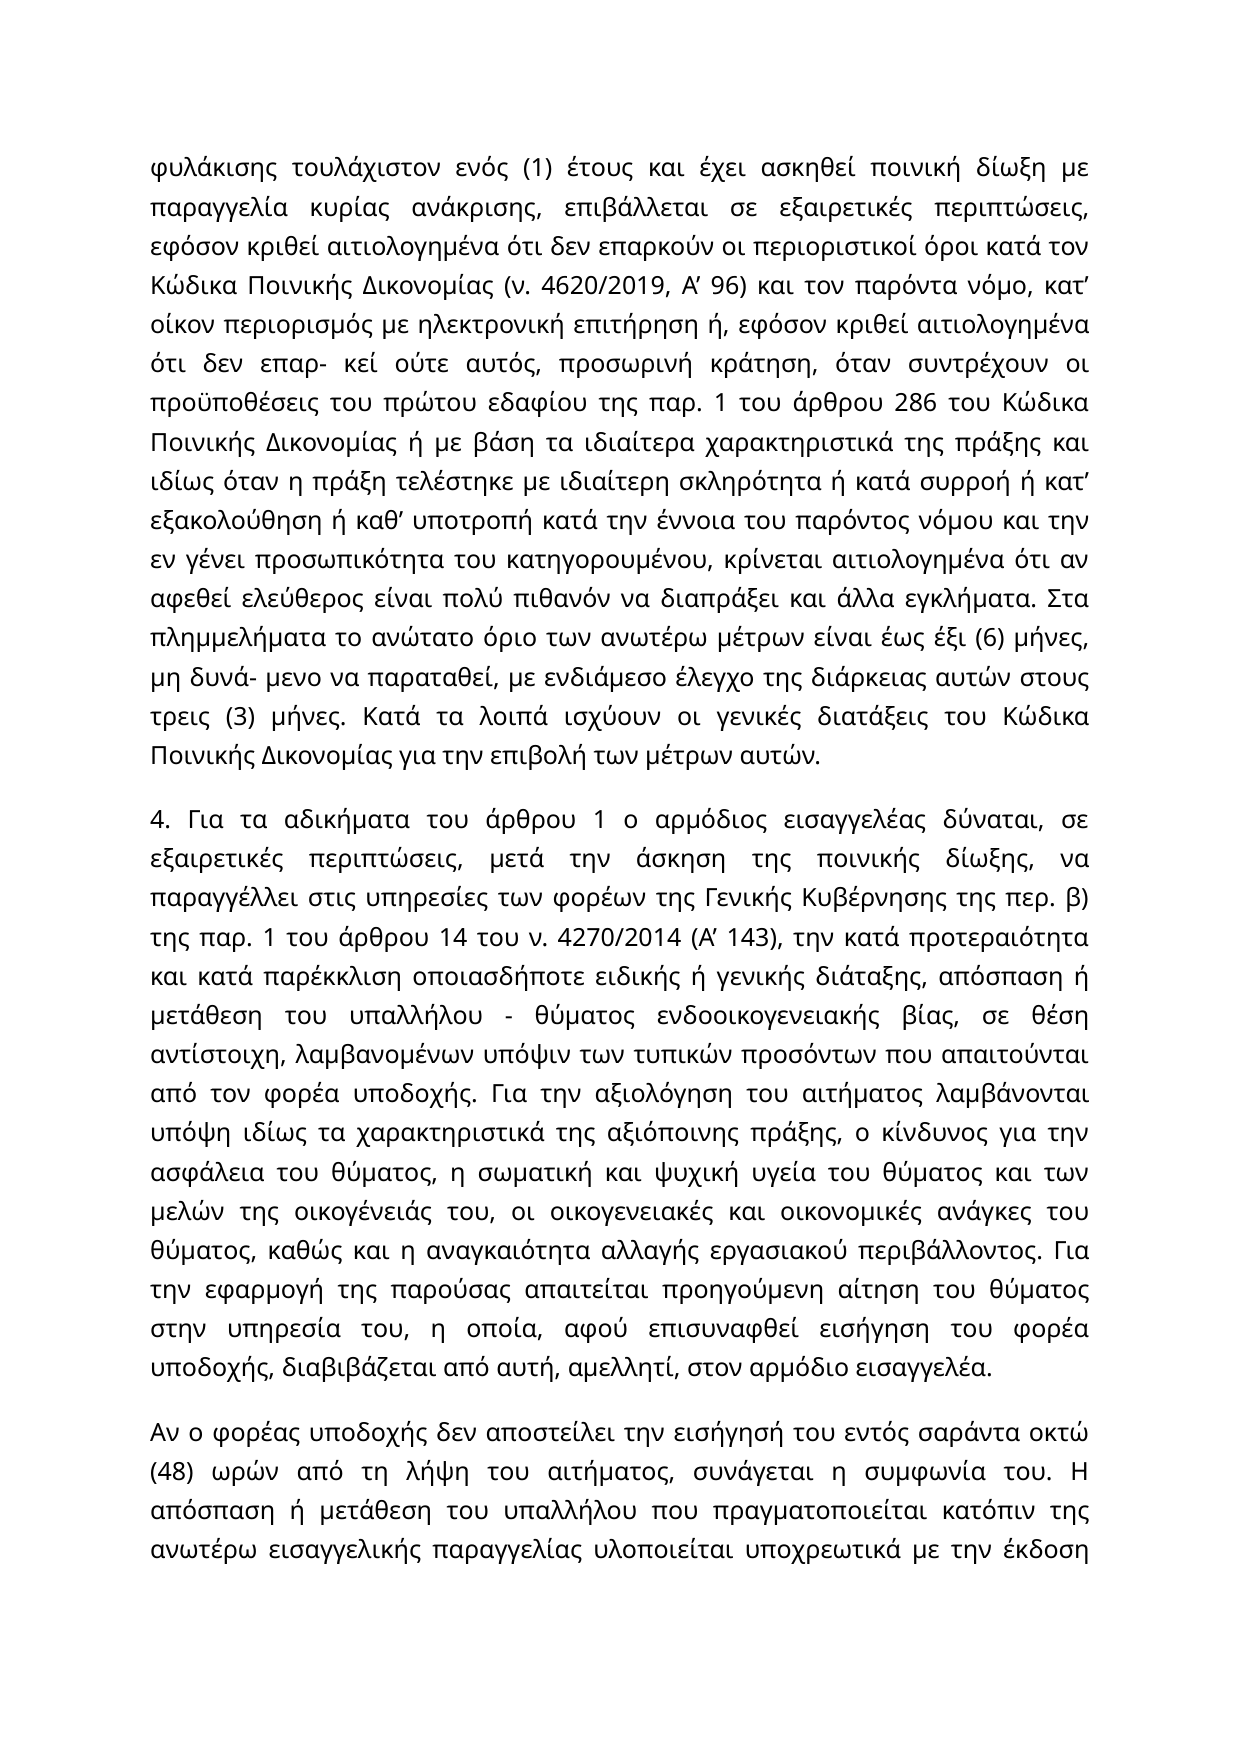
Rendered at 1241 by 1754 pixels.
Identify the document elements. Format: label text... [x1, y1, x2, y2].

text φυλάκισης τουλάχιστον ενός (1) έτους και έχει ασκηθεί ποινική δίωξη με παραγγελία κυρίας ανάκρισης, επιβάλλεται σε εξαιρετικές περιπτώσεις, εφόσον κριθεί αιτιολογημένα ότι δεν επαρκούν οι περιοριστικοί όροι κατά τον Κώδικα Ποινικής Δικονομίας (ν. 4620/2019, Α’ 96) και τον παρόντα νόμο, κατ’ οίκον περιορισμός με ηλεκτρονική επιτήρηση ή, εφόσον κριθεί αιτιολογημένα ότι δεν επαρ- κεί ούτε αυτός, προσωρινή κράτηση, όταν συντρέχουν οι προϋποθέσεις του πρώτου εδαφίου της παρ. 1 του άρθρου 286 του Κώδικα Ποινικής Δικονομίας ή με βάση τα ιδιαίτερα χαρακτηριστικά της πράξης και ιδίως όταν η πράξη τελέστηκε με ιδιαίτερη σκληρότητα ή κατά συρροή ή κατ’ εξακολούθηση ή καθ’ υποτροπή κατά την έννοια του παρόντος νόμου και την εν γένει προσωπικότητα του κατηγορουμένου, κρίνεται αιτιολογημένα ότι αν αφεθεί ελεύθερος είναι πολύ πιθανόν να διαπράξει και άλλα εγκλήματα. Στα πλημμελήματα το ανώτατο όριο των ανωτέρω μέτρων είναι έως έξι (6) μήνες, μη δυνά- μενο να παραταθεί, με ενδιάμεσο έλεγχο της διάρκειας αυτών στους τρεις (3) μήνες. Κατά τα λοιπά ισχύουν οι γενικές διατάξεις του Κώδικα Ποινικής Δικονομίας για την επιβολή των μέτρων αυτών. [150, 150, 1090, 772]
text Αν ο φορέας υποδοχής δεν αποστείλει την εισήγησή του εντός σαράντα οκτώ (48) ωρών από τη λήψη του αιτήματος, συνάγεται η συμφωνία του. Η απόσπαση ή μετάθεση του υπαλλήλου που πραγματοποιείται κατόπιν της ανωτέρω εισαγγελικής παραγγελίας υλοποιείται υποχρεωτικά με την έκδοση [150, 1414, 1090, 1566]
text 4. Για τα αδικήματα του άρθρου 1 ο αρμόδιος εισαγγελέας δύναται, σε εξαιρετικές περιπτώσεις, μετά την άσκηση της ποινικής δίωξης, να παραγγέλλει στις υπηρεσίες των φορέων της Γενικής Κυβέρνησης της περ. β) της παρ. 1 του άρθρου 14 του ν. 4270/2014 (Α’ 143), την κατά προτεραιότητα και κατά παρέκκλιση οποιασδήποτε ειδικής ή γενικής διάταξης, απόσπαση ή μετάθεση του υπαλλήλου - θύματος ενδοοικογενειακής βίας, σε θέση αντίστοιχη, λαμβανομένων υπόψιν των τυπικών προσόντων που απαιτούνται από τον φορέα υποδοχής. Για την αξιολόγηση του αιτήματος λαμβάνονται υπόψη ιδίως τα χαρακτηριστικά της αξιόποινης πράξης, ο κίνδυνος για την ασφάλεια του θύματος, η σωματική και ψυχική υγεία του θύματος και των μελών της οικογένειάς του, οι οικογενειακές και οικονομικές ανάγκες του θύματος, καθώς και η αναγκαιότητα αλλαγής εργασιακού περιβάλλοντος. Για την εφαρμογή της παρούσας απαιτείται προηγούμενη αίτηση του θύματος στην υπηρεσία του, η οποία, αφού επισυναφθεί εισήγηση του φορέα υποδοχής, διαβιβάζεται από αυτή, αμελλητί, στον αρμόδιο εισαγγελέα. [150, 802, 1090, 1384]
